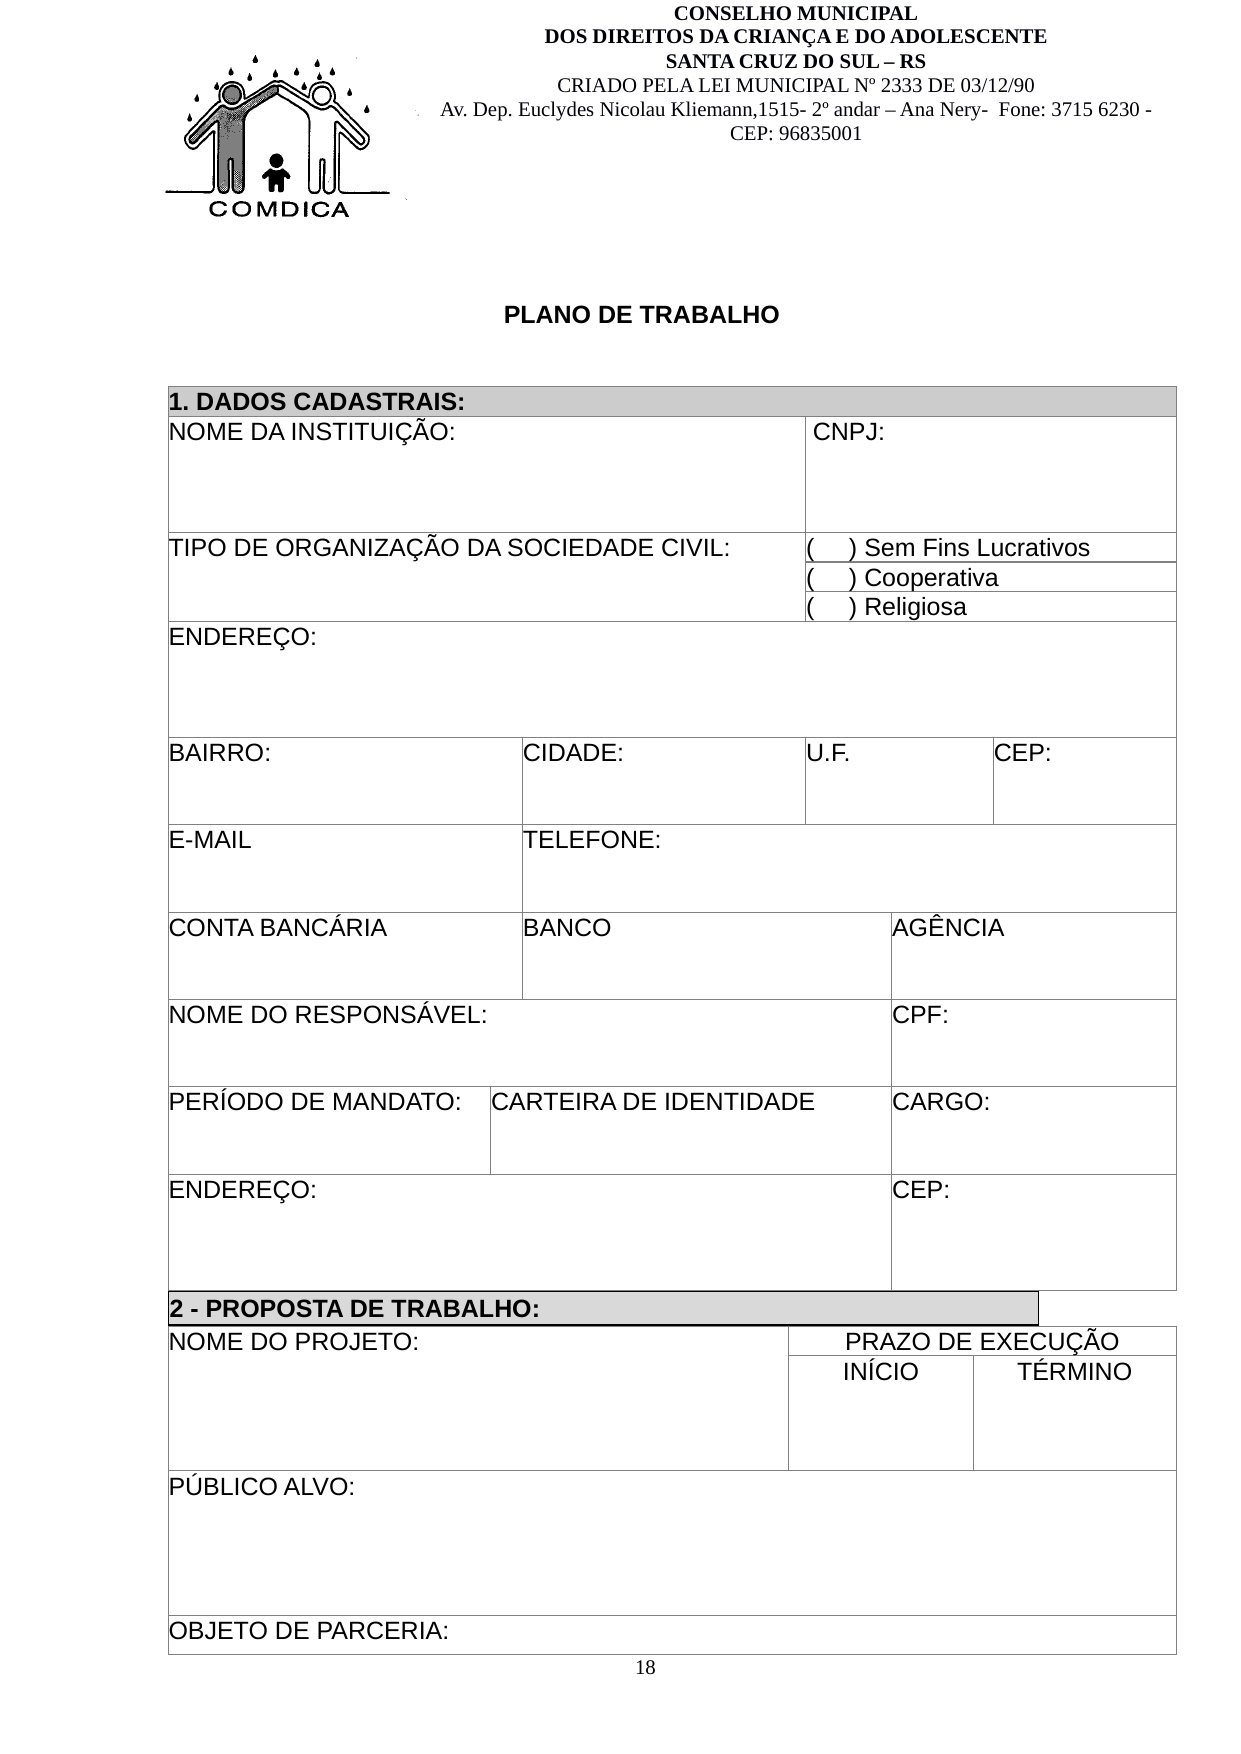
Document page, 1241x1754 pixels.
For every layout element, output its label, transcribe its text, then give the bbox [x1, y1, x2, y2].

text PLANO DE TRABALHO [168, 299, 1122, 328]
table_cell CEP: [892, 1175, 1176, 1289]
text SANTA CRUZ DO SUL – RS [421, 48, 1171, 73]
table_cell PÚBLICO ALVO: [169, 1471, 1176, 1615]
table_cell NOME DA INSTITUIÇÃO: [169, 417, 805, 532]
text DOS DIREITOS DA CRIANÇA E DO ADOLESCENTE [421, 24, 1171, 48]
table_cell U.F. [806, 738, 993, 824]
table_cell TÉRMINO [974, 1356, 1176, 1470]
text Av. Dep. Euclydes Nicolau Kliemann,1515- 2º andar – Ana Nery- Fone: 3715 6230 - CEP: 96835001 [421, 97, 1171, 145]
table_cell CEP: [994, 738, 1176, 824]
table_cell CPF: [892, 1000, 1176, 1086]
table_cell OBJETO DE PARCERIA: [169, 1616, 1176, 1654]
table_header 1. DADOS CADASTRAIS: [169, 387, 1176, 416]
table_cell ENDEREÇO: [169, 1175, 891, 1289]
table_cell ( ) Cooperativa [806, 563, 1176, 591]
table_cell CNPJ: [806, 417, 1176, 532]
table_cell NOME DO RESPONSÁVEL: [169, 1000, 891, 1086]
table_cell BAIRRO: [169, 738, 522, 824]
table_cell TELEFONE: [523, 825, 1176, 912]
table_header NOME DO PROJETO: [169, 1327, 788, 1470]
table_cell E-MAIL [169, 825, 522, 912]
table_cell CONTA BANCÁRIA [169, 913, 522, 999]
table_cell INÍCIO [789, 1356, 973, 1470]
table_cell ( ) Religiosa [806, 592, 1176, 621]
table_cell CIDADE: [523, 738, 805, 824]
table_cell PERÍODO DE MANDATO: [169, 1087, 490, 1173]
table_cell AGÊNCIA [892, 913, 1176, 999]
table_cell ( ) Sem Fins Lucrativos [806, 533, 1176, 561]
text CRIADO PELA LEI MUNICIPAL Nº 2333 DE 03/12/90 [421, 73, 1171, 97]
text 2 - PROPOSTA DE TRABALHO: [169, 1292, 1038, 1324]
table_cell ENDEREÇO: [169, 622, 1176, 737]
table_cell TIPO DE ORGANIZAÇÃO DA SOCIEDADE CIVIL: [169, 533, 805, 621]
table_cell BANCO [523, 913, 891, 999]
text CONSELHO MUNICIPAL [421, 0, 1171, 24]
table_cell CARGO: [892, 1087, 1176, 1173]
table_cell CARTEIRA DE IDENTIDADE [491, 1087, 891, 1173]
table_header PRAZO DE EXECUÇÃO [789, 1327, 1176, 1355]
picture [148, 27, 421, 242]
